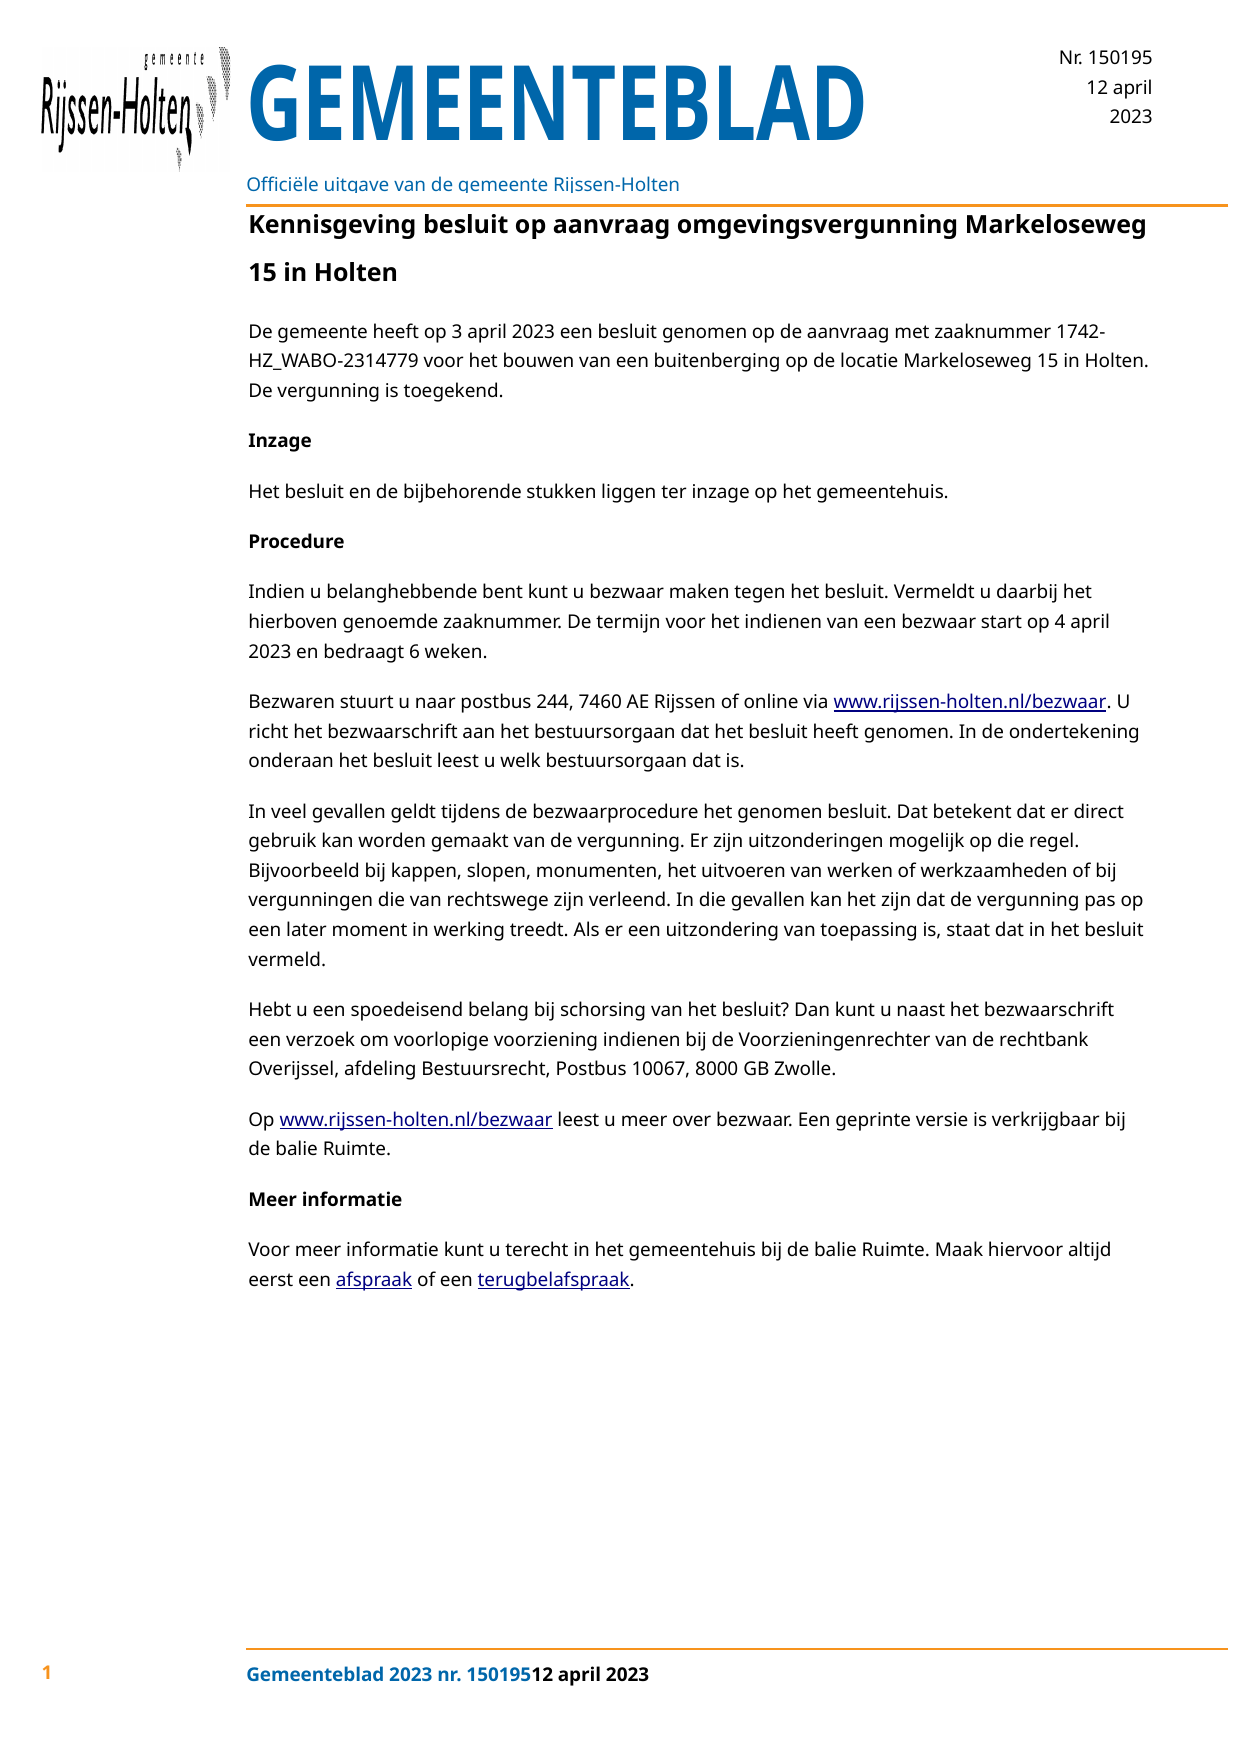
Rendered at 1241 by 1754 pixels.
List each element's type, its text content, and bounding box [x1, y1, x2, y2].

text Procedure [248, 528, 1152, 554]
text Kennisgeving besluit op aanvraag omgevingsvergunning Markeloseweg 15 in Holten [248, 207, 1152, 288]
text Bezwaren stuurt u naar postbus 244, 7460 AE Rijssen of online via www.rijssen-holten.nl/bezwaar. U richt het bezwaarschrift aan het bestuursorgaan dat het besluit heeft genomen. In de ondertekening onderaan het besluit leest u welk bestuursorgaan dat is. [248, 688, 1152, 773]
text De gemeente heeft op 3 april 2023 een besluit genomen op de aanvraag met zaaknummer 1742-HZ_WABO-2314779 voor het bouwen van een buitenberging op de locatie Markeloseweg 15 in Holten. De vergunning is toegekend. [248, 318, 1152, 403]
text Het besluit en de bijbehorende stukken liggen ter inzage op het gemeentehuis. [248, 478, 1152, 504]
text Voor meer informatie kunt u terecht in het gemeentehuis bij de balie Ruimte. Maak hiervoor altijd eerst een afspraak of een terugbelafspraak. [248, 1236, 1152, 1292]
text Indien u belanghebbende bent kunt u bezwaar maken tegen het besluit. Vermeldt u daarbij het hierboven genoemde zaaknummer. De termijn voor het indienen van een bezwaar start op 4 april 2023 en bedraagt 6 weken. [248, 579, 1152, 664]
text Meer informatie [248, 1186, 1152, 1212]
text Op www.rijssen-holten.nl/bezwaar leest u meer over bezwaar. Een geprinte versie is verkrijgbaar bij de balie Ruimte. [248, 1106, 1152, 1161]
picture [41, 47, 231, 172]
text In veel gevallen geldt tijdens de bezwaarprocedure het genomen besluit. Dat betekent dat er direct gebruik kan worden gemaakt van de vergunning. Er zijn uitzonderingen mogelijk op die regel. Bijvoorbeeld bij kappen, slopen, monumenten, het uitvoeren van werken of werkzaamheden of bij vergunningen die van rechtswege zijn verleend. In die gevallen kan het zijn dat de vergunning pas op een later moment in werking treedt. Als er een uitzondering van toepassing is, staat dat in het besluit vermeld. [248, 798, 1152, 972]
text Hebt u een spoedeisend belang bij schorsing van het besluit? Dan kunt u naast het bezwaarschrift een verzoek om voorlopige voorziening indienen bij de Voorzieningenrechter van de rechtbank Overijssel, afdeling Bestuursrecht, Postbus 10067, 8000 GB Zwolle. [248, 996, 1152, 1081]
text Inzage [248, 427, 1152, 453]
